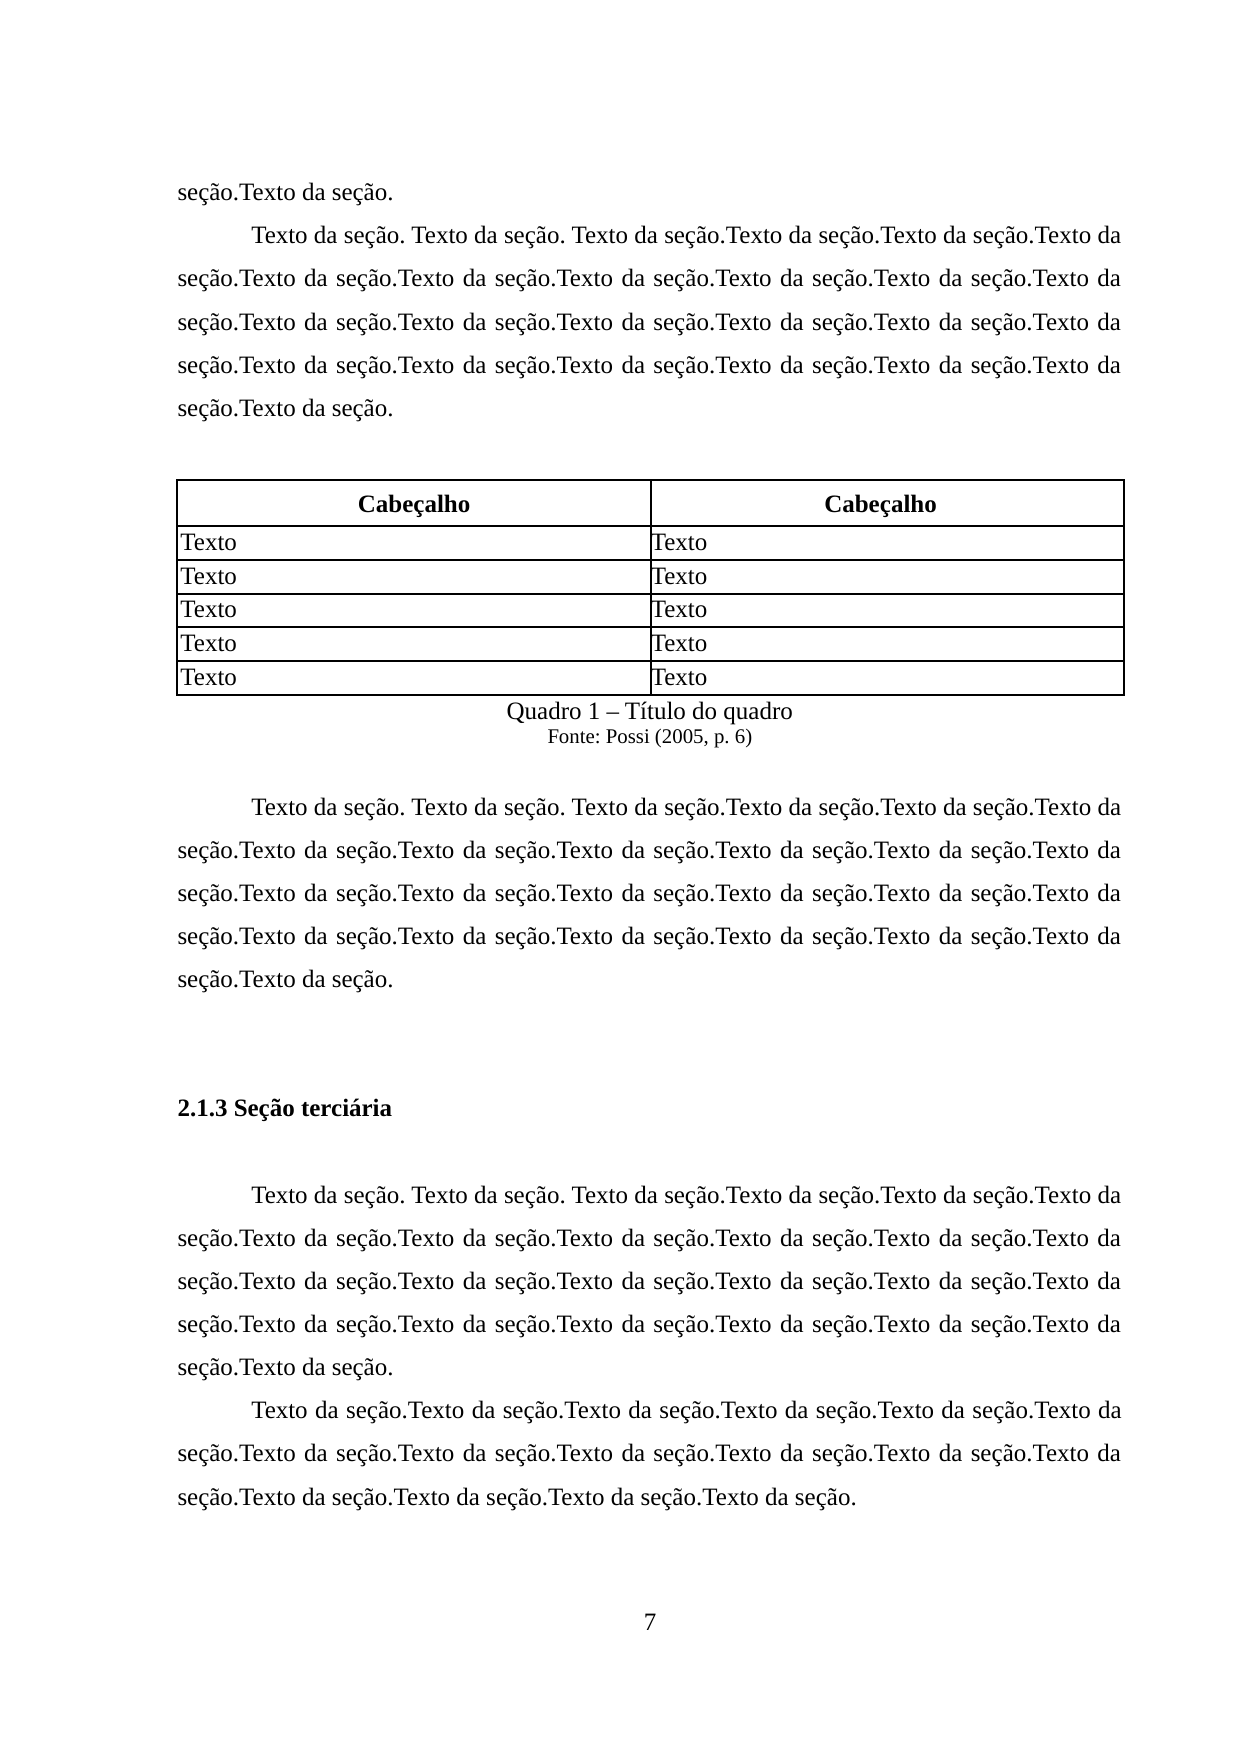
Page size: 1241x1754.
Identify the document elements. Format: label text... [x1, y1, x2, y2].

text Texto da seção. Texto da seção. Texto da seção.Texto da seção.Texto da seção.Texto da seção.Texto da seção.Texto da seção.Texto da seção.Texto da seção.Texto da seção.Texto da seção.Texto da seção.Texto da seção.Texto da seção.Texto da seção.Texto da seção.Texto da seção.Texto da seção.Texto da seção.Texto da seção.Texto da seção.Texto da seção.Texto da seção.Texto da seção. [177, 792, 1122, 993]
table_cell Texto [652, 662, 1123, 694]
table_header Cabeçalho [178, 481, 650, 525]
table_cell Texto [178, 595, 650, 626]
table_cell Texto [178, 628, 650, 660]
text Texto da seção. Texto da seção. Texto da seção.Texto da seção.Texto da seção.Texto da seção.Texto da seção.Texto da seção.Texto da seção.Texto da seção.Texto da seção.Texto da seção.Texto da seção.Texto da seção.Texto da seção.Texto da seção.Texto da seção.Texto da seção.Texto da seção.Texto da seção.Texto da seção.Texto da seção.Texto da seção.Texto da seção.Texto da seção. [177, 220, 1122, 422]
table_cell Texto [652, 527, 1123, 559]
subtitle Seção terciária [177, 1093, 1122, 1122]
table_cell Texto [178, 561, 650, 592]
text Texto da seção. Texto da seção. Texto da seção.Texto da seção.Texto da seção.Texto da seção.Texto da seção.Texto da seção.Texto da seção.Texto da seção.Texto da seção.Texto da seção.Texto da seção.Texto da seção.Texto da seção.Texto da seção.Texto da seção.Texto da seção.Texto da seção.Texto da seção.Texto da seção.Texto da seção.Texto da seção.Texto da seção.Texto da seção. [177, 1180, 1122, 1381]
table_cell Texto [178, 527, 650, 559]
table_header Cabeçalho [652, 481, 1123, 525]
table_cell Texto [652, 595, 1123, 626]
table_cell Texto [652, 561, 1123, 592]
text seção.Texto da seção. [177, 177, 1122, 206]
text Fonte: Possi (2005, p. 6) [177, 724, 1122, 748]
table_cell Texto [178, 662, 650, 694]
text Texto da seção.Texto da seção.Texto da seção.Texto da seção.Texto da seção.Texto da seção.Texto da seção.Texto da seção.Texto da seção.Texto da seção.Texto da seção.Texto da seção.Texto da seção.Texto da seção.Texto da seção.Texto da seção. [177, 1395, 1122, 1510]
table_cell Texto [652, 628, 1123, 660]
text Quadro 1 – Título do quadro [177, 696, 1122, 724]
